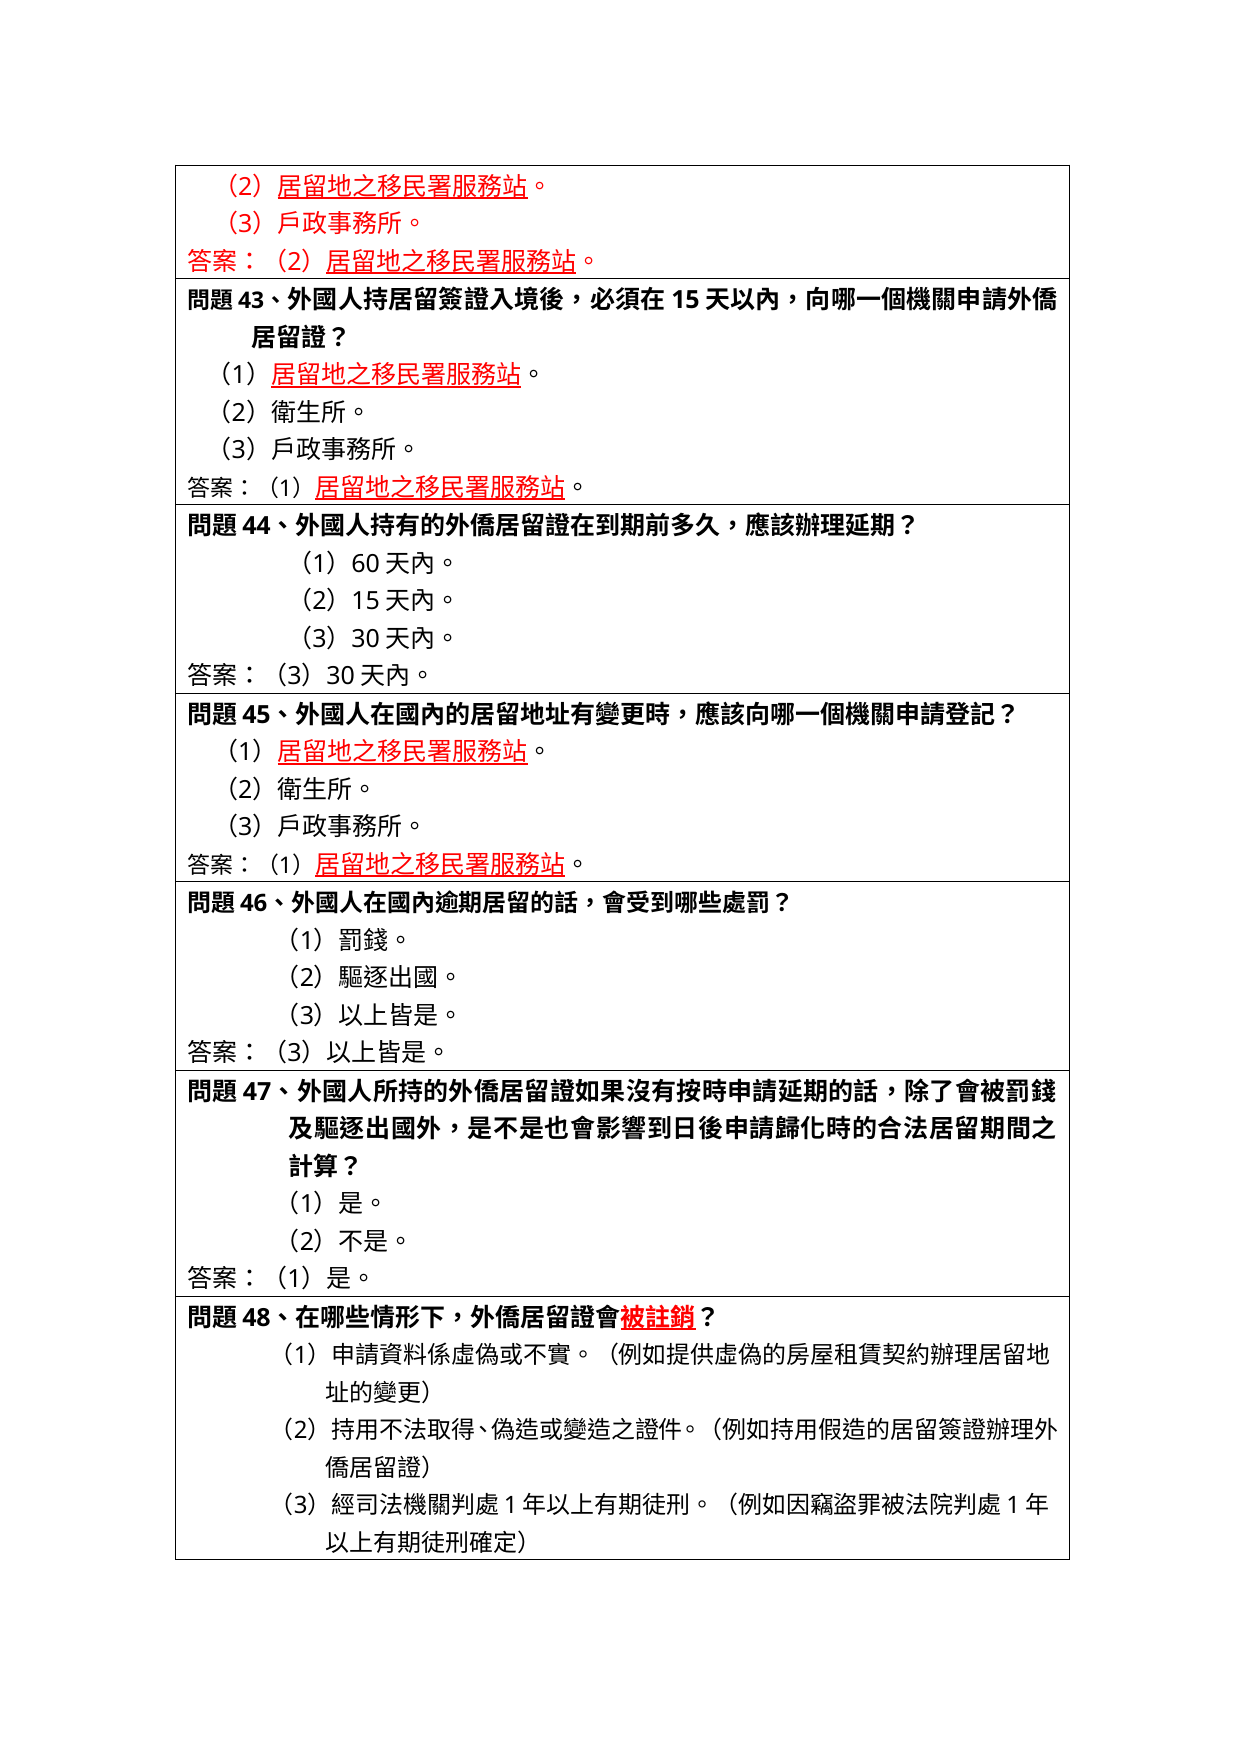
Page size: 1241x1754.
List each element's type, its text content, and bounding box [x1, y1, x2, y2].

table_cell 問題44、外國人持有的外僑居留證在到期前多久，應該辦理延期？ （1）60天內。 （2）15天內。 （3）30天內。 答案：（3）30天內。 [176, 505, 1069, 693]
table_header （2）居留地之移民署服務站。 （3）戶政事務所。 答案：（2）居留地之移民署服務站。 [176, 166, 1069, 278]
table_cell 問題47、外國人所持的外僑居留證如果沒有按時申請延期的話，除了會被罰錢及驅逐出國外，是不是也會影響到日後申請歸化時的合法居留期間之計算？ （1）是。 （2）不是。 答案：（1）是。 [176, 1071, 1069, 1296]
table_cell 問題48、在哪些情形下，外僑居留證會被註銷？ （1）申請資料係虛偽或不實。（例如提供虛偽的房屋租賃契約辦理居留地址的變更） （2）持用不法取得、偽造或變造之證件。（例如持用假造的居留簽證辦理外僑居留證） （3）經司法機關判處1年以上有期徒刑。（例如因竊盜罪被法院判處1年以上有期徒刑確定） [176, 1297, 1069, 1559]
table_cell 問題43、外國人持居留簽證入境後，必須在15天以內，向哪一個機關申請外僑居留證？ （1）居留地之移民署服務站。 （2）衛生所。 （3）戶政事務所。 答案：（1）居留地之移民署服務站。 [176, 279, 1069, 504]
table_cell 問題45、外國人在國內的居留地址有變更時，應該向哪一個機關申請登記？ （1）居留地之移民署服務站。 （2）衛生所。 （3）戶政事務所。 答案：（1）居留地之移民署服務站。 [176, 694, 1069, 881]
table_cell 問題46、外國人在國內逾期居留的話，會受到哪些處罰？ （1）罰錢。 （2）驅逐出國。 （3）以上皆是。 答案：（3）以上皆是。 [176, 882, 1069, 1070]
